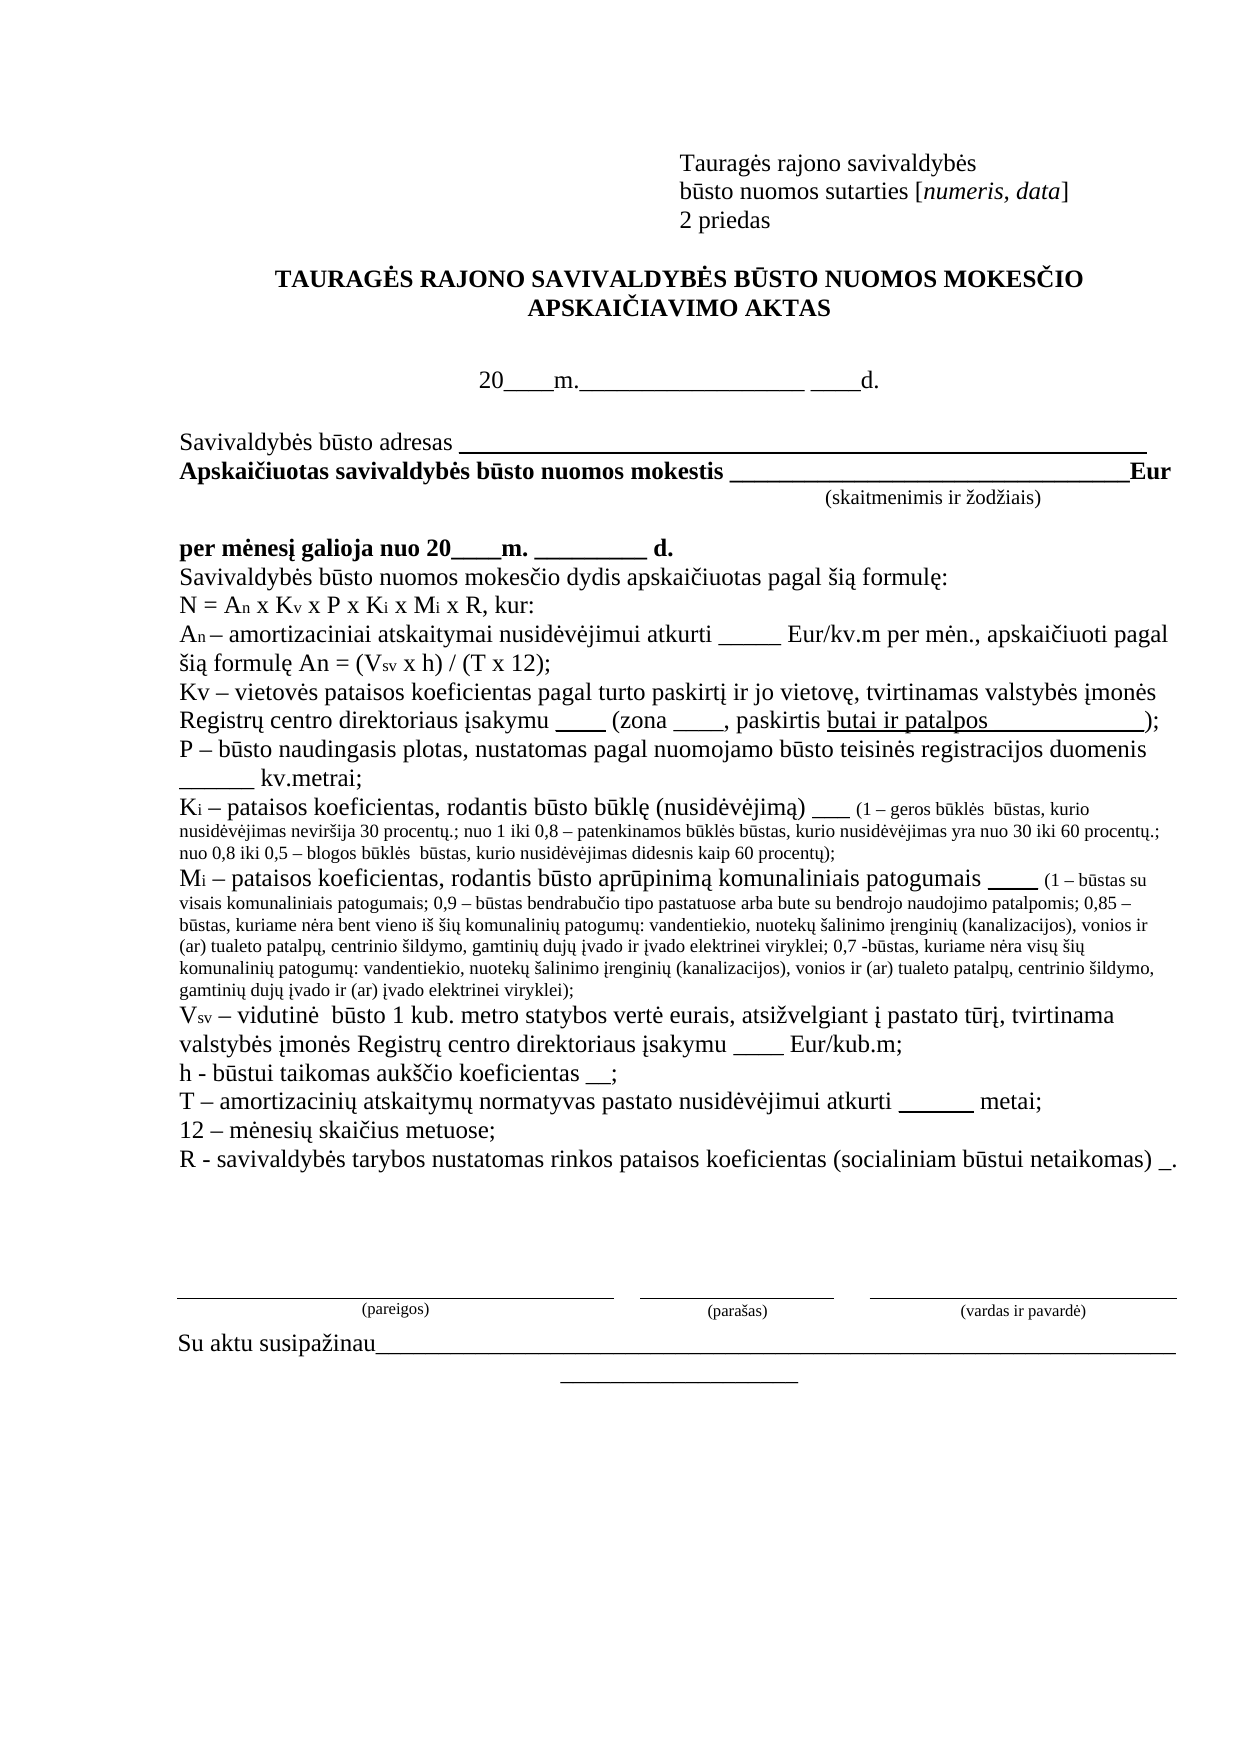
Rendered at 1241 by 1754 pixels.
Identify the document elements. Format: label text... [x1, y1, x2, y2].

table_cell [870, 353, 1177, 363]
table_cell [614, 1299, 640, 1328]
text būsto nuomos sutarties [numeris, data] [679, 176, 1181, 205]
table_header (vardas ir pavardė) [870, 1299, 1177, 1323]
table_cell [870, 1236, 1177, 1265]
table_cell [640, 353, 834, 363]
table_cell [834, 1299, 869, 1328]
table_cell [834, 396, 869, 425]
table_cell [177, 353, 614, 363]
table_cell [870, 1323, 1177, 1328]
table_cell [870, 396, 1177, 425]
table_cell [614, 353, 640, 363]
table_header [870, 1265, 1177, 1298]
table_cell [640, 396, 834, 425]
table_header [177, 1265, 614, 1298]
table_cell (pareigos) [177, 1299, 614, 1328]
table_cell [834, 353, 869, 363]
table_cell [640, 1236, 834, 1265]
table_cell [834, 1236, 869, 1265]
table_cell [640, 1322, 834, 1328]
table_header [640, 1265, 834, 1298]
table_cell [614, 1236, 640, 1265]
table_cell [1177, 1236, 1181, 1265]
table_cell [614, 1265, 640, 1299]
table_cell [177, 396, 614, 425]
table_cell [1177, 1299, 1181, 1328]
table_cell [834, 1265, 869, 1299]
table_header TAURAGĖS RAJONO SAVIVALDYBĖS BŪSTO NUOMOS MOKESČIO APSKAIČIAVIMO AKTAS [177, 263, 1181, 353]
table_cell [177, 1203, 1181, 1236]
table_cell [1177, 1265, 1181, 1299]
text Su aktu susipažinau________________________________________________________________ [177, 1328, 1181, 1357]
table_cell [1177, 353, 1181, 363]
text Tauragės rajono savivaldybės [679, 148, 1181, 176]
table_cell [1177, 396, 1181, 425]
table_cell [614, 396, 640, 425]
table_header (parašas) [640, 1299, 834, 1322]
table_cell [177, 1236, 614, 1265]
text 2 priedas [679, 205, 1181, 234]
text ___________________ [177, 1357, 1181, 1385]
table_header Savivaldybės būsto adresas _______________________________________________________ Apskaičiuotas savivaldybės būsto nuomos mokestis ________________________________Eur (skaitmenimis ir žodžiais) per mėnesį galioja nuo 20____m. _________ d. Savivaldybės būsto nuomos mokesčio dydis apskaičiuotas pagal šią formulę: N = An x Kv x P x Ki x Mi x R, kur: An – amortizaciniai atskaitymai nusidėvėjimui atkurti _____ Eur/kv.m per mėn., apskaičiuoti pagal šią formulę An = (Vsv x h) / (T x 12); Kv – vietovės pataisos koeficientas pagal turto paskirtį ir jo vietovę, tvirtinamas valstybės įmonės Registrų centro direktoriaus įsakymu ____ (zona ____, paskirtis butai ir patalpos ____________); P – būsto naudingasis plotas, nustatomas pagal nuomojamo būsto teisinės registracijos duomenis ______ kv.metrai; Ki – pataisos koeficientas, rodantis būsto būklę (nusidėvėjimą) ___ (1 – geros būklės būstas, kurio nusidėvėjimas neviršija 30 procentų.; nuo 1 iki 0,8 – patenkinamos būklės būstas, kurio nusidėvėjimas yra nuo 30 iki 60 procentų.; nuo 0,8 iki 0,5 – blogos būklės būstas, kurio nusidėvėjimas didesnis kaip 60 procentų); Mi – pataisos koeficientas, rodantis būsto aprūpinimą komunaliniais patogumais ____ (1 – būstas su visais komunaliniais patogumais; 0,9 – būstas bendrabučio tipo pastatuose arba bute su bendrojo naudojimo patalpomis; 0,85 – būstas, kuriame nėra bent vieno iš šių komunalinių patogumų: vandentiekio, nuotekų šalinimo įrenginių (kanalizacijos), vonios ir (ar) tualeto patalpų, centrinio šildymo, gamtinių dujų įvado ir įvado elektrinei viryklei; 0,7 -būstas, kuriame nėra visų šių komunalinių patogumų: vandentiekio, nuotekų šalinimo įrenginių (kanalizacijos), vonios ir (ar) tualeto patalpų, centrinio šildymo, gamtinių dujų įvado ir (ar) įvado elektrinei viryklei); Vsv – vidutinė būsto 1 kub. metro statybos vertė eurais, atsižvelgiant į pastato tūrį, tvirtinama valstybės įmonės Registrų centro direktoriaus įsakymu ____ Eur/kub.m; h - būstui taikomas aukščio koeficientas __; T – amortizacinių atskaitymų normatyvas pastato nusidėvėjimui atkurti ______ metai; 12 – mėnesių skaičius metuose; R - savivaldybės tarybos nustatomas rinkos pataisos koeficientas (socialiniam būstui netaikomas) _. [177, 425, 1181, 1203]
table_header 20____m.__________________ ____d. [177, 363, 1181, 396]
